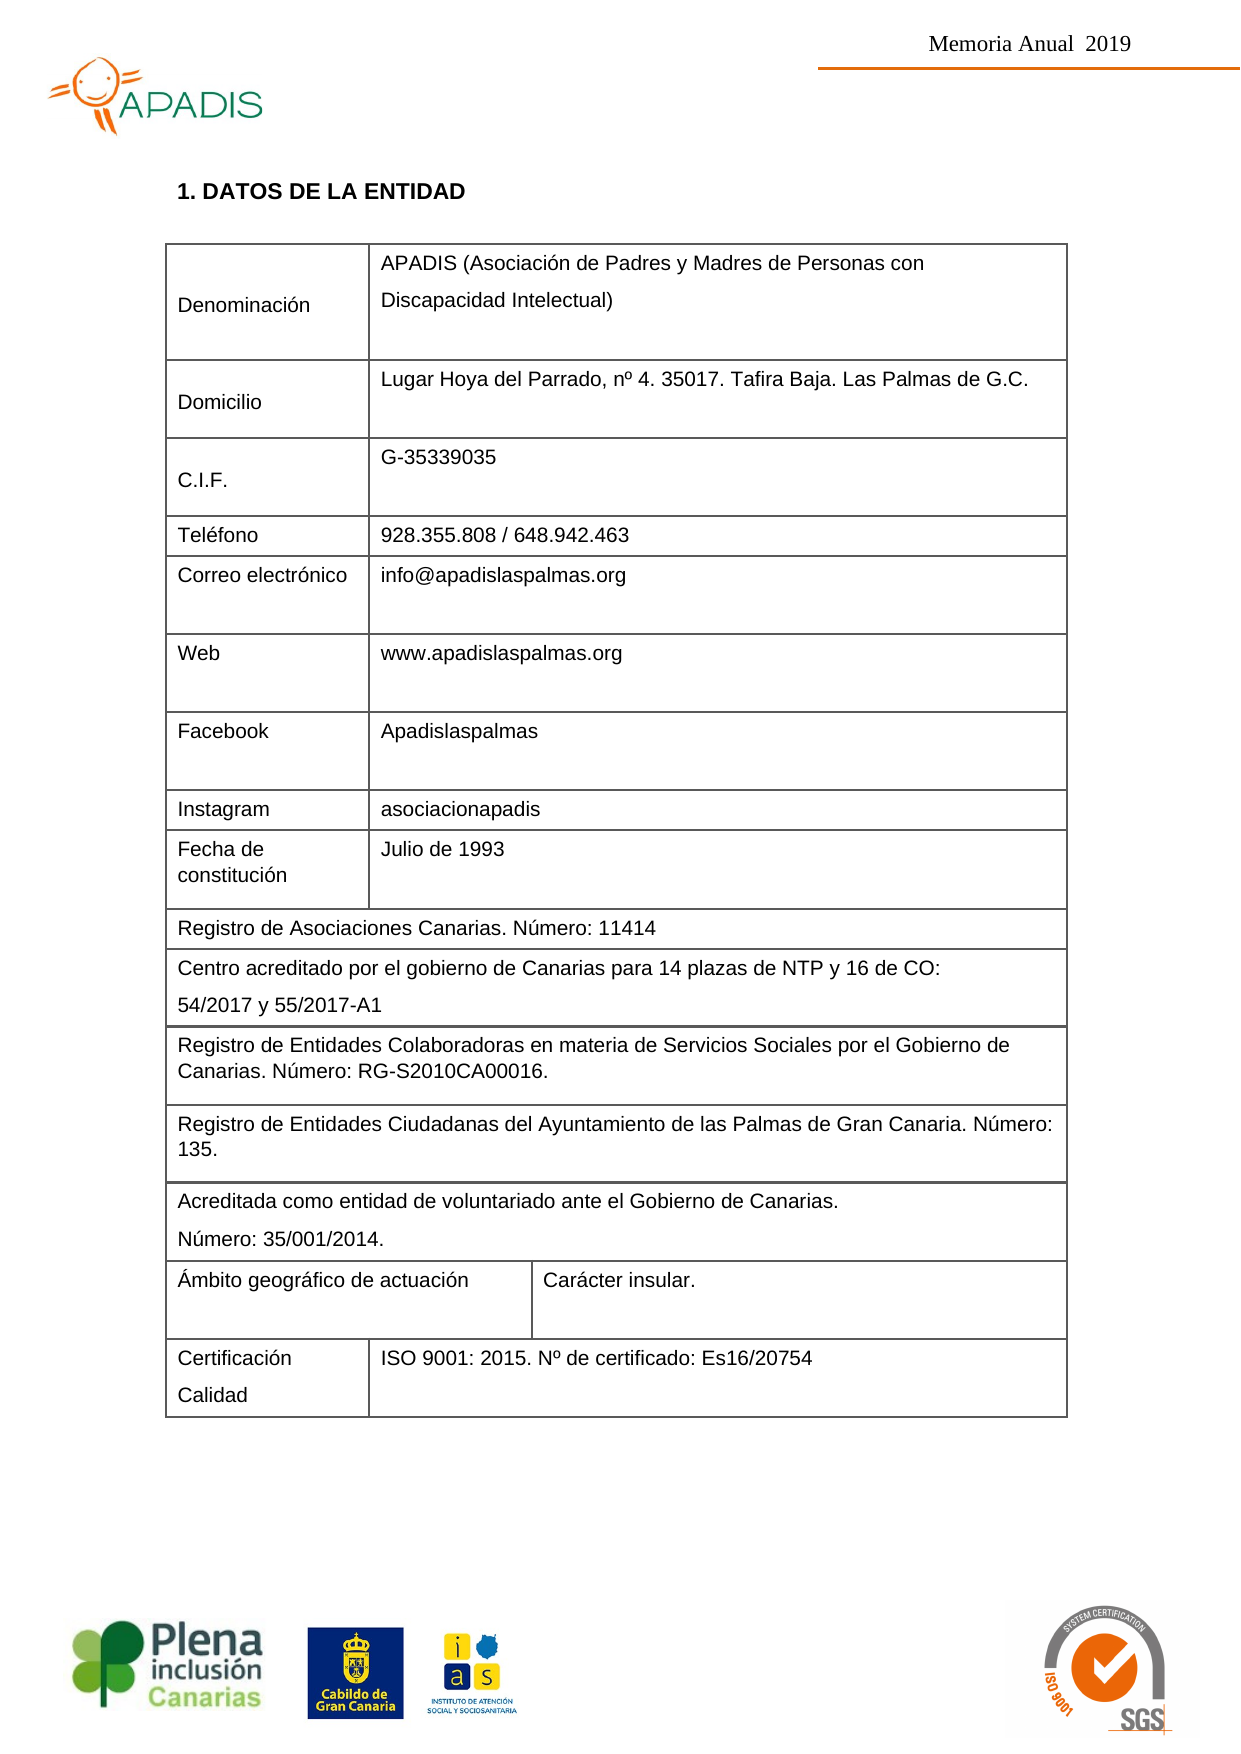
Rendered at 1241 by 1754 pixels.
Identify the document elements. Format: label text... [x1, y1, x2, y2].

table_cell Instagram [167, 791, 368, 829]
table_header Denominación [167, 245, 368, 359]
table_cell ISO 9001: 2015. Nº de certificado: Es16/20754 [370, 1340, 1066, 1416]
table_cell asociacionapadis [370, 791, 1066, 829]
picture [63, 1618, 271, 1711]
table_cell Registro de Entidades Colaboradoras en materia de Servicios Sociales por el Gobierno de Canarias. Número: RG-S2010CA00016. [167, 1028, 1066, 1103]
table_cell Teléfono [167, 517, 368, 555]
subtitle 1. DATOS DE LA ENTIDAD [177, 178, 1122, 204]
table_cell C.I.F. [167, 439, 368, 515]
table_cell Correo electrónico [167, 557, 368, 633]
table_cell Acreditada como entidad de voluntariado ante el Gobierno de Canarias. Número: 35/001/2014. [167, 1184, 1066, 1260]
table_cell Web [167, 635, 368, 711]
table_header APADIS (Asociación de Padres y Madres de Personas con Discapacidad Intelectual) [370, 245, 1066, 359]
table_cell Lugar Hoya del Parrado, nº 4. 35017. Tafira Baja. Las Palmas de G.C. [370, 361, 1066, 437]
table_cell G-35339035 [370, 439, 1066, 515]
table_cell Domicilio [167, 361, 368, 437]
table_cell Certificación Calidad [167, 1340, 368, 1416]
table_cell Facebook [167, 713, 368, 789]
table_cell Apadislaspalmas [370, 713, 1066, 789]
picture [293, 1618, 532, 1728]
table_cell Fecha de constitución [167, 831, 368, 907]
table_cell Julio de 1993 [370, 831, 1066, 907]
table_cell Registro de Entidades Ciudadanas del Ayuntamiento de las Palmas de Gran Canaria. Número: 135. [167, 1106, 1066, 1181]
table_cell 928.355.808 / 648.942.463 [370, 517, 1066, 555]
table_cell Centro acreditado por el gobierno de Canarias para 14 plazas de NTP y 16 de CO: 54/2017 y 55/2017-A1 [167, 950, 1066, 1025]
table_cell Carácter insular. [533, 1262, 1066, 1338]
table_cell Ámbito geográfico de actuación [167, 1262, 531, 1338]
table_cell info@apadislaspalmas.org [370, 557, 1066, 633]
table_cell Registro de Asociaciones Canarias. Número: 11414 [167, 910, 1066, 947]
table_cell www.apadislaspalmas.org [370, 635, 1066, 711]
